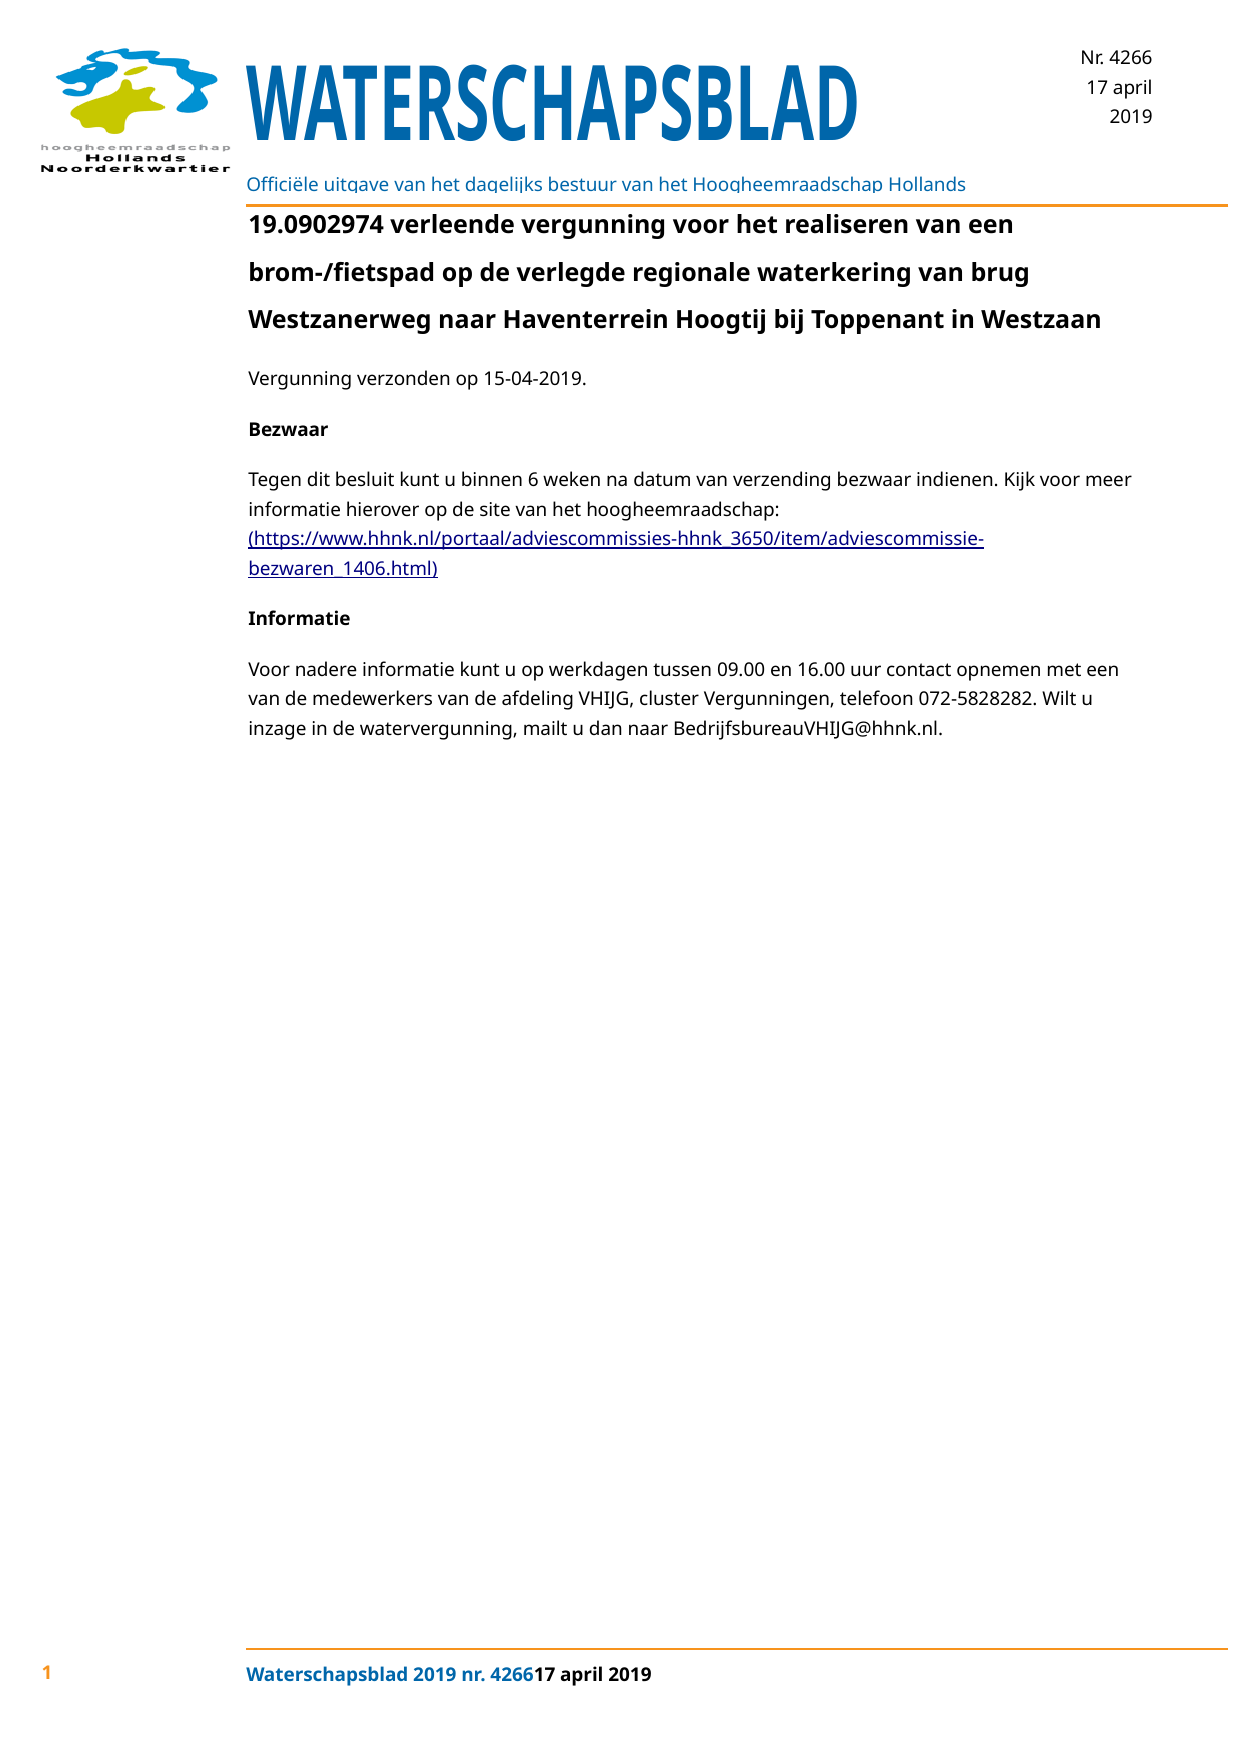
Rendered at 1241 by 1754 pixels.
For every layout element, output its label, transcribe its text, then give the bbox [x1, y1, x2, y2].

text 19.0902974 verleende vergunning voor het realiseren van een brom-/fietspad op de verlegde regionale waterkering van brug Westzanerweg naar Haventerrein Hoogtij bij Toppenant in Westzaan [248, 207, 1152, 336]
text Vergunning verzonden op 15-04-2019. [248, 366, 1152, 391]
picture [41, 47, 231, 172]
text Tegen dit besluit kunt u binnen 6 weken na datum van verzending bezwaar indienen. Kijk voor meer informatie hierover op de site van het hoogheemraadschap: (https://www.hhnk.nl/portaal/adviescommissies-hhnk_3650/item/adviescommissie-bezwaren_1406.html) [248, 466, 1152, 581]
text Informatie [248, 606, 1152, 631]
text Bezwaar [248, 416, 1152, 442]
text Voor nadere informatie kunt u op werkdagen tussen 09.00 en 16.00 uur contact opnemen met een van de medewerkers van de afdeling VHIJG, cluster Vergunningen, telefoon 072-5828282. Wilt u inzage in de watervergunning, mailt u dan naar BedrijfsbureauVHIJG@hhnk.nl. [248, 656, 1152, 741]
